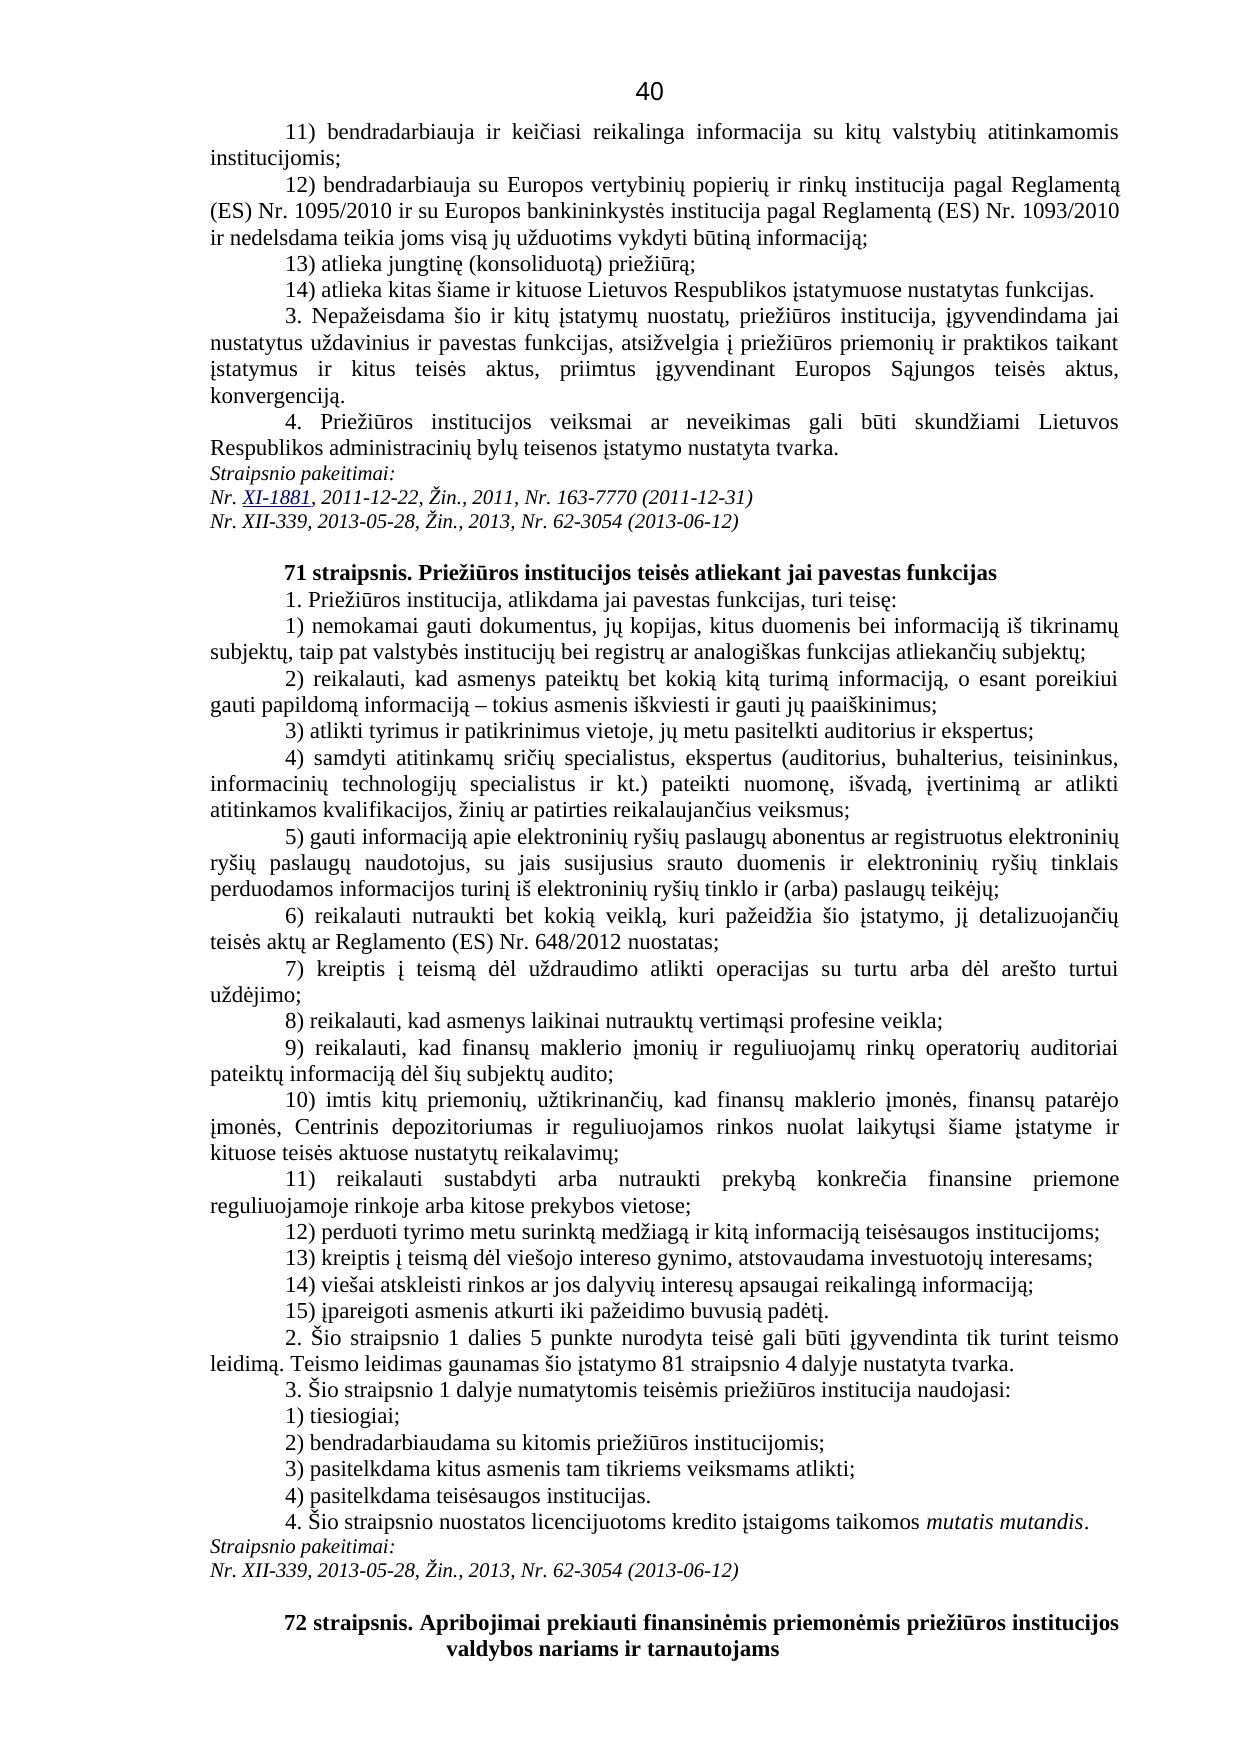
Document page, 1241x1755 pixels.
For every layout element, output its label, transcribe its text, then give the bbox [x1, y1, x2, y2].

text Straipsnio pakeitimai: [210, 461, 1120, 485]
text 1) tiesiogiai; [210, 1403, 1120, 1429]
text Nr. XI-1881, 2011-12-22, Žin., 2011, Nr. 163-7770 (2011-12-31) [210, 485, 1120, 509]
text 71 straipsnis. Priežiūros institucijos teisės atliekant jai pavestas funkcijas [284, 559, 1120, 586]
text 13) kreiptis į teismą dėl viešojo intereso gynimo, atstovaudama investuotojų interesams; [210, 1244, 1120, 1271]
text 12) bendradarbiauja su Europos vertybinių popierių ir rinkų institucija pagal Reglamentą (ES) Nr. 1095/2010 ir su Europos bankininkystės institucija pagal Reglamentą (ES) Nr. 1093/2010 ir nedelsdama teikia joms visą jų užduotims vykdyti būtiną informaciją; [210, 171, 1120, 250]
text 7) kreiptis į teismą dėl uždraudimo atlikti operacijas su turtu arba dėl arešto turtui uždėjimo; [210, 954, 1120, 1007]
text Straipsnio pakeitimai: [210, 1534, 1120, 1558]
text 4. Šio straipsnio nuostatos licencijuotoms kredito įstaigoms taikomos mutatis mutandis. [210, 1508, 1120, 1534]
text 72 straipsnis. Apribojimai prekiauti finansinėmis priemonėmis priežiūros institucijos valdybos nariams ir tarnautojams [284, 1609, 1120, 1662]
text 15) įpareigoti asmenis atkurti iki pažeidimo buvusią padėtį. [210, 1297, 1120, 1323]
text 6) reikalauti nutraukti bet kokią veiklą, kuri pažeidžia šio įstatymo, jį detalizuojančių teisės aktų ar Reglamento (ES) Nr. 648/2012 nuostatas; [210, 902, 1120, 954]
text Nr. XII-339, 2013-05-28, Žin., 2013, Nr. 62-3054 (2013-06-12) [210, 509, 1120, 533]
text 3) pasitelkdama kitus asmenis tam tikriems veiksmams atlikti; [210, 1455, 1120, 1482]
text 3. Nepažeisdama šio ir kitų įstatymų nuostatų, priežiūros institucija, įgyvendindama jai nustatytus uždavinius ir pavestas funkcijas, atsižvelgia į priežiūros priemonių ir praktikos taikant įstatymus ir kitus teisės aktus, priimtus įgyvendinant Europos Sąjungos teisės aktus, konvergenciją. [210, 303, 1120, 408]
text 4. Priežiūros institucijos veiksmai ar neveikimas gali būti skundžiami Lietuvos Respublikos administracinių bylų teisenos įstatymo nustatyta tvarka. [210, 408, 1120, 461]
text 9) reikalauti, kad finansų maklerio įmonių ir reguliuojamų rinkų operatorių auditoriai pateiktų informaciją dėl šių subjektų audito; [210, 1034, 1120, 1086]
text 1. Priežiūros institucija, atlikdama jai pavestas funkcijas, turi teisę: [210, 586, 1120, 612]
text 5) gauti informaciją apie elektroninių ryšių paslaugų abonentus ar registruotus elektroninių ryšių paslaugų naudotojus, su jais susijusius srauto duomenis ir elektroninių ryšių tinklais perduodamos informacijos turinį iš elektroninių ryšių tinklo ir (arba) paslaugų teikėjų; [210, 823, 1120, 902]
text 14) viešai atskleisti rinkos ar jos dalyvių interesų apsaugai reikalingą informaciją; [210, 1271, 1120, 1297]
text 2) bendradarbiaudama su kitomis priežiūros institucijomis; [210, 1429, 1120, 1455]
text 10) imtis kitų priemonių, užtikrinančių, kad finansų maklerio įmonės, finansų patarėjo įmonės, Centrinis depozitoriumas ir reguliuojamos rinkos nuolat laikytųsi šiame įstatyme ir kituose teisės aktuose nustatytų reikalavimų; [210, 1086, 1120, 1165]
text 14) atlieka kitas šiame ir kituose Lietuvos Respublikos įstatymuose nustatytas funkcijas. [210, 276, 1120, 303]
text 11) bendradarbiauja ir keičiasi reikalinga informacija su kitų valstybių atitinkamomis institucijomis; [210, 118, 1120, 171]
text 3. Šio straipsnio 1 dalyje numatytomis teisėmis priežiūros institucija naudojasi: [210, 1376, 1120, 1403]
text 1) nemokamai gauti dokumentus, jų kopijas, kitus duomenis bei informaciją iš tikrinamų subjektų, taip pat valstybės institucijų bei registrų ar analogiškas funkcijas atliekančių subjektų; [210, 612, 1120, 665]
text Nr. XII-339, 2013-05-28, Žin., 2013, Nr. 62-3054 (2013-06-12) [210, 1558, 1120, 1582]
text 2. Šio straipsnio 1 dalies 5 punkte nurodyta teisė gali būti įgyvendinta tik turint teismo leidimą. Teismo leidimas gaunamas šio įstatymo 81 straipsnio 4 dalyje nustatyta tvarka. [210, 1323, 1120, 1376]
text 4) samdyti atitinkamų sričių specialistus, ekspertus (auditorius, buhalterius, teisininkus, informacinių technologijų specialistus ir kt.) pateikti nuomonę, išvadą, įvertinimą ar atlikti atitinkamos kvalifikacijos, žinių ar patirties reikalaujančius veiksmus; [210, 744, 1120, 823]
text 3) atlikti tyrimus ir patikrinimus vietoje, jų metu pasitelkti auditorius ir ekspertus; [210, 717, 1120, 744]
text 2) reikalauti, kad asmenys pateiktų bet kokią kitą turimą informaciją, o esant poreikiui gauti papildomą informaciją – tokius asmenis iškviesti ir gauti jų paaiškinimus; [210, 665, 1120, 717]
text 12) perduoti tyrimo metu surinktą medžiagą ir kitą informaciją teisėsaugos institucijoms; [210, 1218, 1120, 1244]
text 4) pasitelkdama teisėsaugos institucijas. [210, 1482, 1120, 1508]
text 8) reikalauti, kad asmenys laikinai nutrauktų vertimąsi profesine veikla; [210, 1007, 1120, 1034]
text 11) reikalauti sustabdyti arba nutraukti prekybą konkrečia finansine priemone reguliuojamoje rinkoje arba kitose prekybos vietose; [210, 1165, 1120, 1218]
text 13) atlieka jungtinę (konsoliduotą) priežiūrą; [210, 250, 1120, 276]
